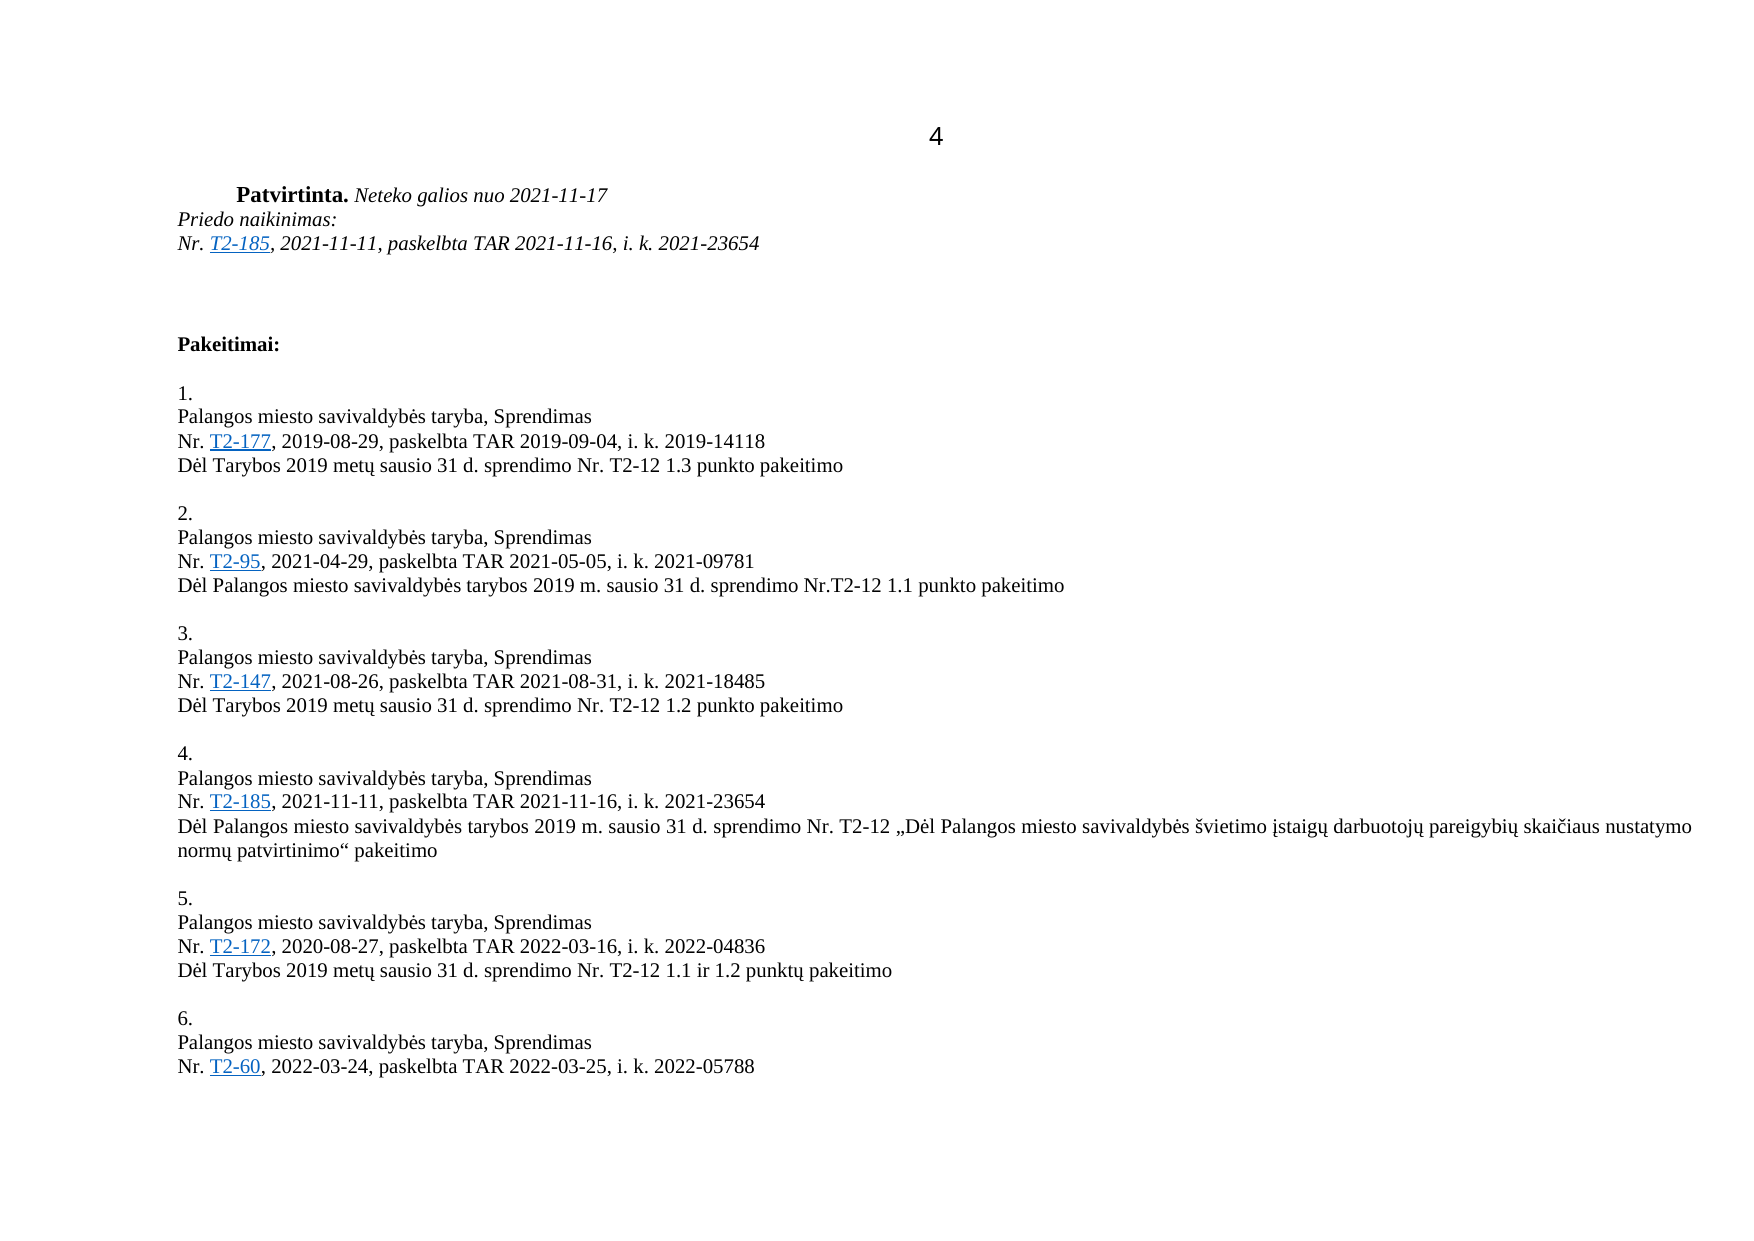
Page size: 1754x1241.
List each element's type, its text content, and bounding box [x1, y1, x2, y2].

text Palangos miesto savivaldybės taryba, Sprendimas [177, 765, 1695, 789]
text Palangos miesto savivaldybės taryba, Sprendimas [177, 910, 1695, 934]
text Nr. T2-172, 2020-08-27, paskelbta TAR 2022-03-16, i. k. 2022-04836 [177, 934, 1695, 958]
text Pakeitimai: [177, 332, 1695, 356]
text Palangos miesto savivaldybės taryba, Sprendimas [177, 1030, 1695, 1054]
text Dėl Tarybos 2019 metų sausio 31 d. sprendimo Nr. T2-12 1.3 punkto pakeitimo [177, 453, 1695, 477]
text Dėl Palangos miesto savivaldybės tarybos 2019 m. sausio 31 d. sprendimo Nr.T2-12 1.1 punkto pakeitimo [177, 573, 1695, 597]
text Dėl Palangos miesto savivaldybės tarybos 2019 m. sausio 31 d. sprendimo Nr. T2-12 „Dėl Palangos miesto savivaldybės švietimo įstaigų darbuotojų pareigybių skaičiaus nustatymo normų patvirtinimo“ pakeitimo [177, 813, 1695, 862]
text Palangos miesto savivaldybės taryba, Sprendimas [177, 525, 1695, 549]
text 2. [177, 501, 1695, 525]
text Patvirtinta. Neteko galios nuo 2021-11-17 [177, 181, 1695, 207]
text Dėl Tarybos 2019 metų sausio 31 d. sprendimo Nr. T2-12 1.1 ir 1.2 punktų pakeitimo [177, 958, 1695, 982]
text Palangos miesto savivaldybės taryba, Sprendimas [177, 404, 1695, 428]
text Nr. T2-185, 2021-11-11, paskelbta TAR 2021-11-16, i. k. 2021-23654 [177, 231, 1695, 255]
text Palangos miesto savivaldybės taryba, Sprendimas [177, 645, 1695, 669]
text 3. [177, 621, 1695, 645]
text Priedo naikinimas: [177, 207, 1695, 231]
text 1. [177, 380, 1695, 404]
text Dėl Tarybos 2019 metų sausio 31 d. sprendimo Nr. T2-12 1.2 punkto pakeitimo [177, 693, 1695, 717]
text 4. [177, 741, 1695, 765]
text Nr. T2-95, 2021-04-29, paskelbta TAR 2021-05-05, i. k. 2021-09781 [177, 549, 1695, 573]
text 5. [177, 886, 1695, 910]
text Nr. T2-185, 2021-11-11, paskelbta TAR 2021-11-16, i. k. 2021-23654 [177, 789, 1695, 813]
text Nr. T2-60, 2022-03-24, paskelbta TAR 2022-03-25, i. k. 2022-05788 [177, 1054, 1695, 1078]
text 6. [177, 1006, 1695, 1030]
text Nr. T2-177, 2019-08-29, paskelbta TAR 2019-09-04, i. k. 2019-14118 [177, 428, 1695, 453]
text Nr. T2-147, 2021-08-26, paskelbta TAR 2021-08-31, i. k. 2021-18485 [177, 669, 1695, 693]
